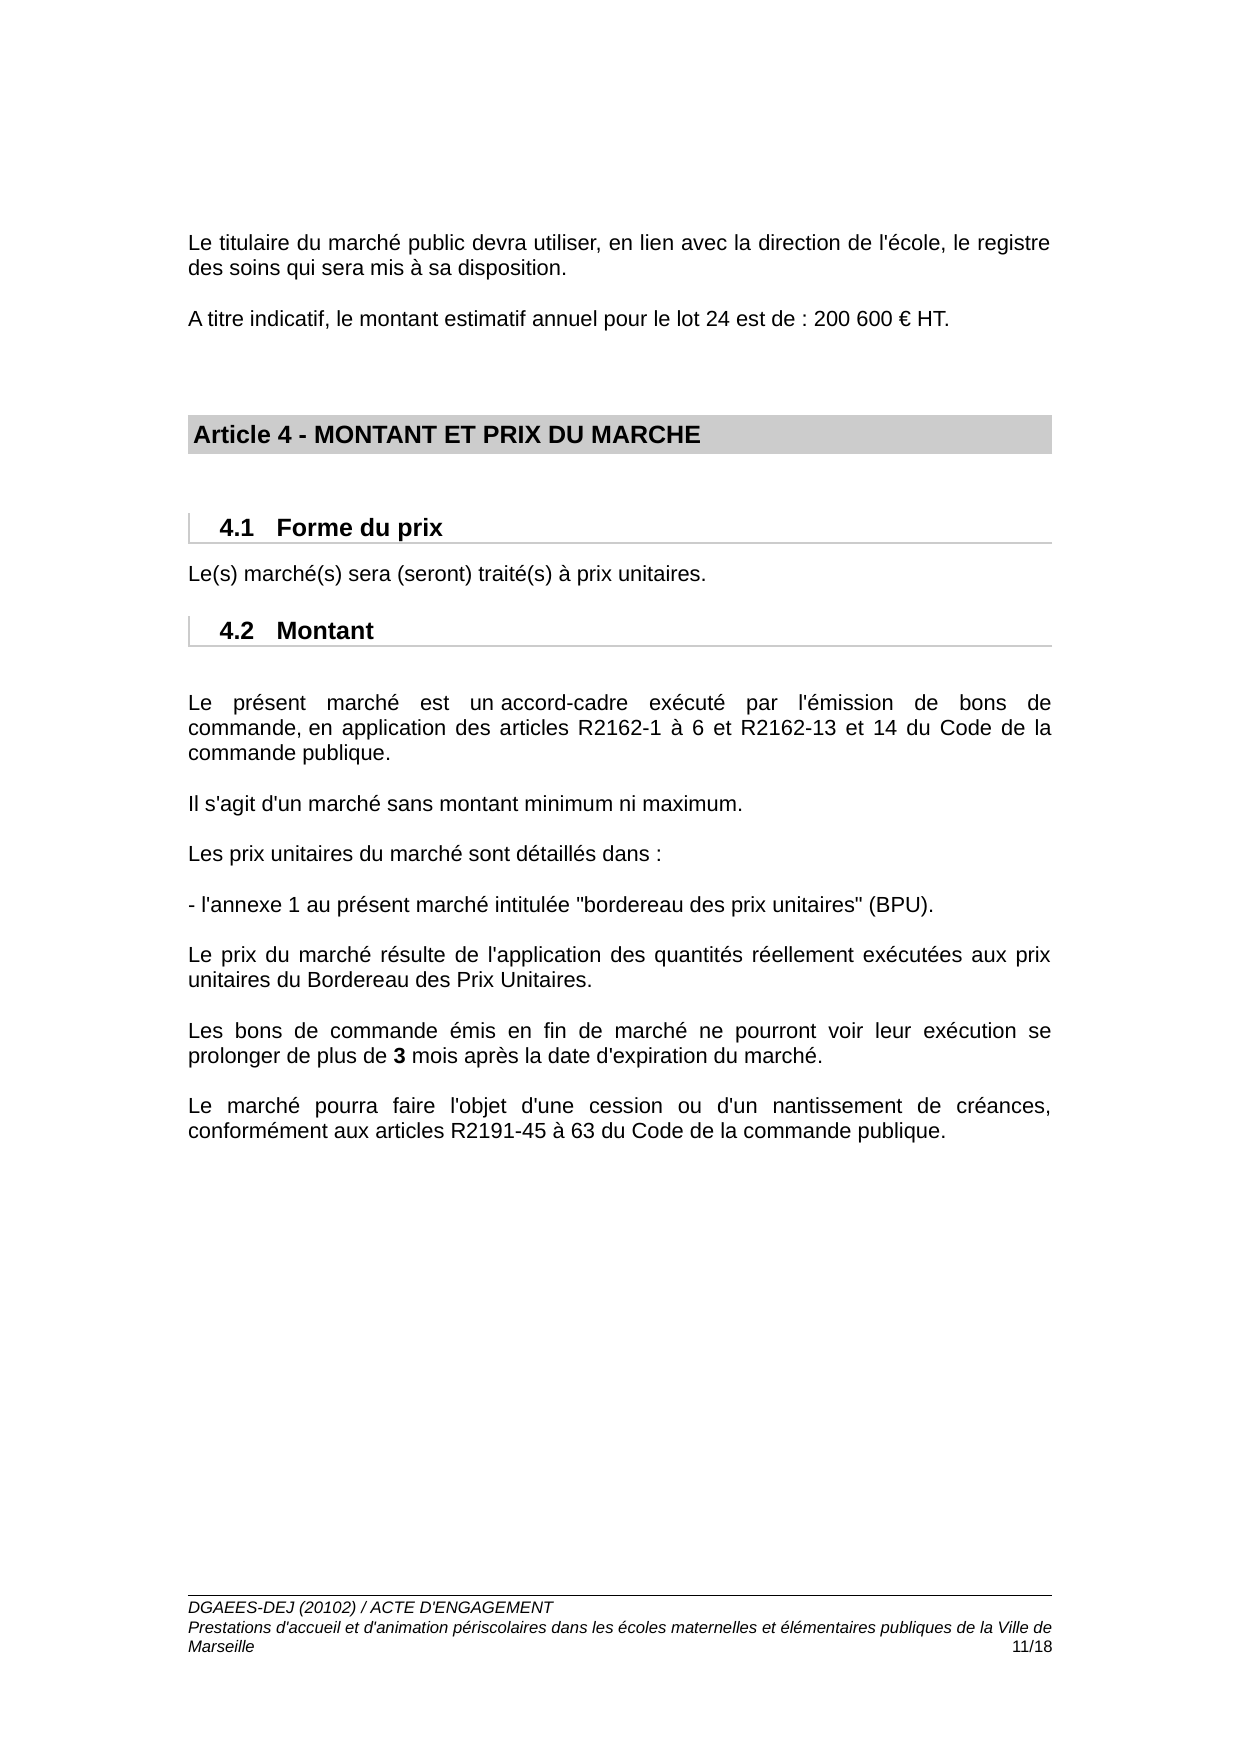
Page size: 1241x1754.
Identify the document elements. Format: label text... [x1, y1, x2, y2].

text Le présent marché est un accord-cadre exécuté par l'émission de bons de commande, en application des articles R2162-1 à 6 et R2162-13 et 14 du Code de la commande publique. [188, 690, 1052, 765]
text Le prix du marché résulte de l'application des quantités réellement exécutées aux prix unitaires du Bordereau des Prix Unitaires. [188, 942, 1052, 992]
text Le marché pourra faire l'objet d'une cession ou d'un nantissement de créances, conformément aux articles R2191-45 à 63 du Code de la commande publique. [188, 1093, 1052, 1143]
subtitle Forme du prix [190, 513, 1052, 542]
text Les bons de commande émis en fin de marché ne pourront voir leur exécution se prolonger de plus de 3 mois après la date d'expiration du marché. [188, 1017, 1052, 1068]
text Il s'agit d'un marché sans montant minimum ni maximum. [188, 791, 1052, 816]
text Le(s) marché(s) sera (seront) traité(s) à prix unitaires. [188, 561, 1052, 587]
text A titre indicatif, le montant estimatif annuel pour le lot 24 est de : 200 600 € HT. [188, 305, 1052, 331]
text Les prix unitaires du marché sont détaillés dans : [188, 841, 1052, 866]
subtitle MONTANT ET PRIX DU MARCHE [190, 417, 1050, 452]
text - l'annexe 1 au présent marché intitulée "bordereau des prix unitaires" (BPU). [188, 891, 1052, 917]
text Le titulaire du marché public devra utiliser, en lien avec la direction de l'école, le registre des soins qui sera mis à sa disposition. [188, 230, 1052, 280]
subtitle Montant [190, 616, 1052, 645]
